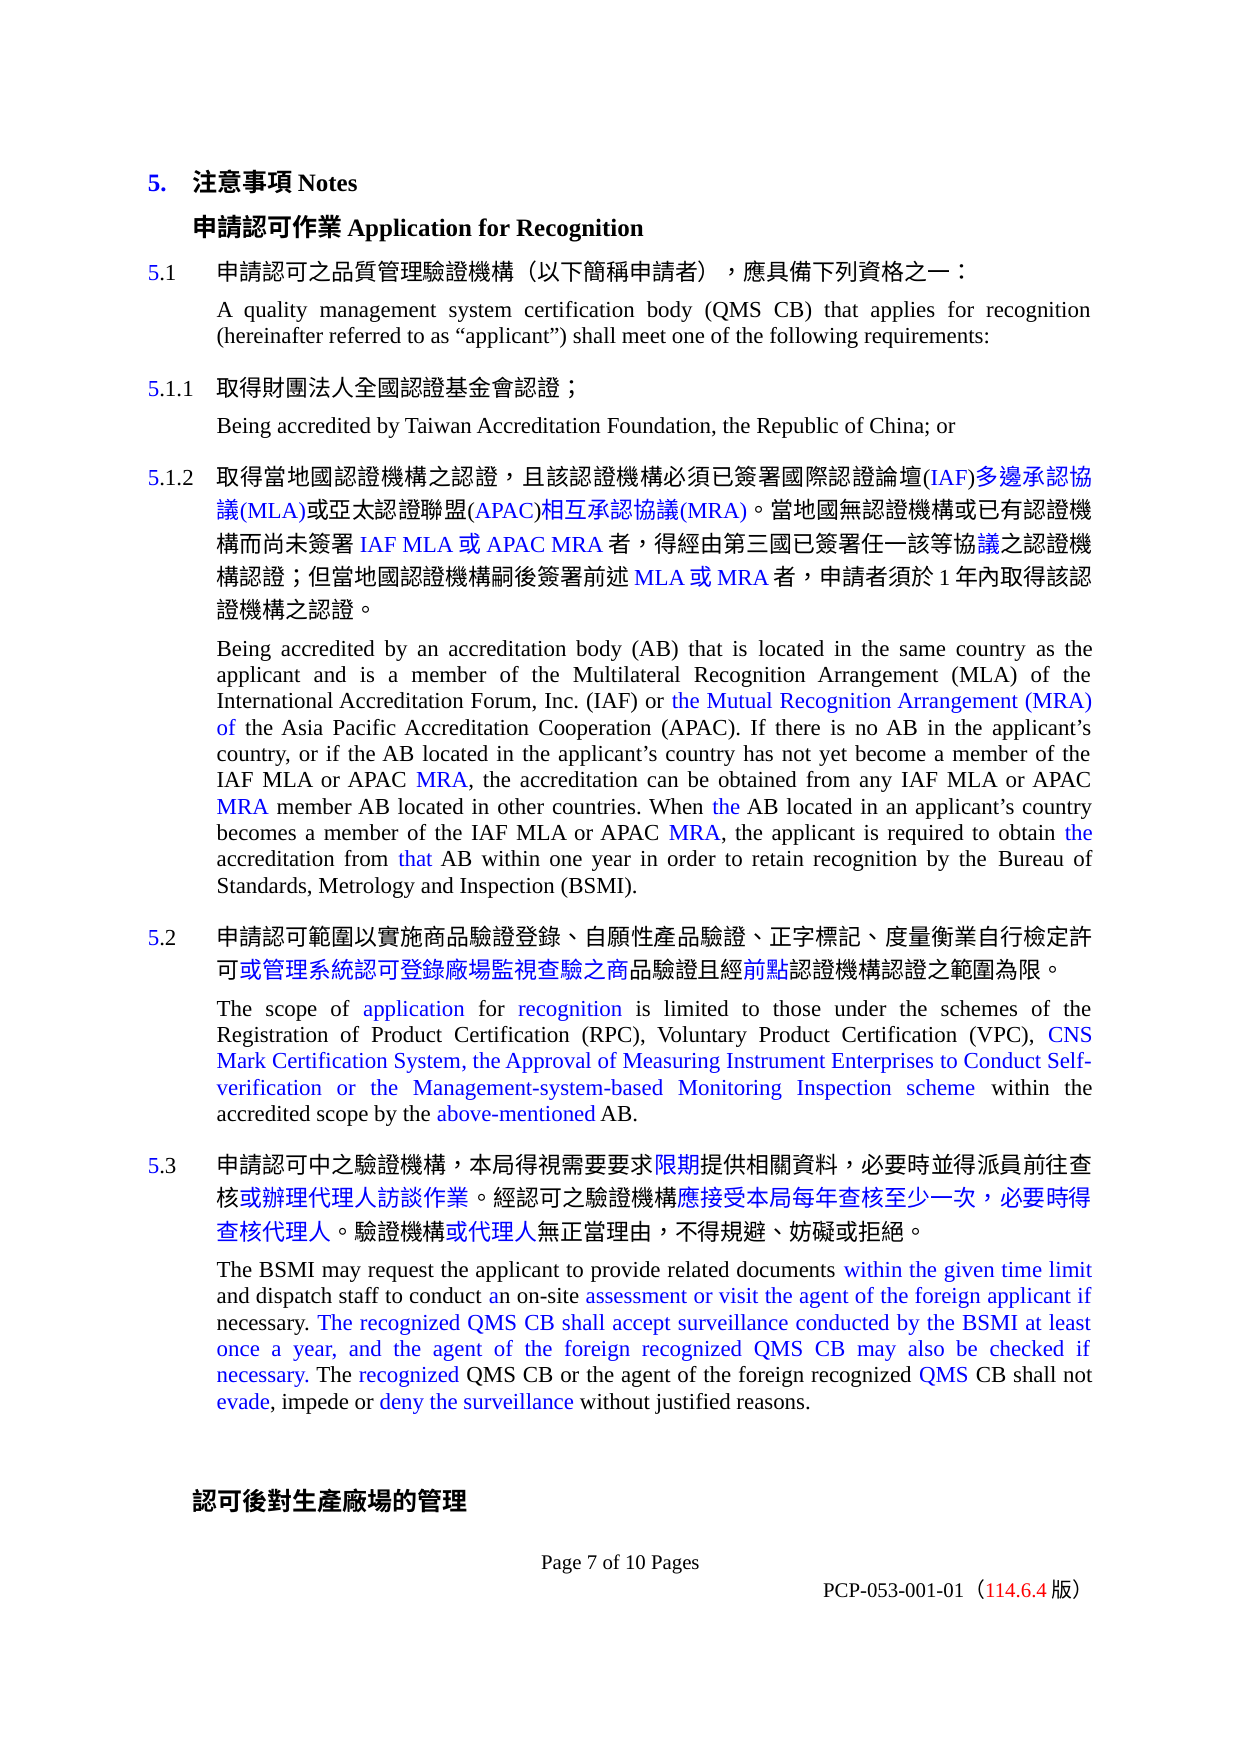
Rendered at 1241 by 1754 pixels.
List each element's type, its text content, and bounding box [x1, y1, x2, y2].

text 5.1.1 取得財團法人全國認證基金會認證； [148, 369, 1092, 403]
text 認可後對生產廠場的管理 [192, 1481, 1092, 1517]
text Being accredited by an accreditation body (AB) that is located in the same country as the applicant and is a member of the Multilateral Recognition Arrangement (MLA) of the International Accreditation Forum, Inc. (IAF) or the Mutual Recognition Arrangement (MRA) of the Asia Pacific Accreditation Cooperation (APAC). If there is no AB in the applicant’s country, or if the AB located in the applicant’s country has not yet become a member of the IAF MLA or APAC MRA, the accreditation can be obtained from any IAF MLA or APAC MRA member AB located in other countries. When the AB located in an applicant’s country becomes a member of the IAF MLA or APAC MRA, the applicant is required to obtain the accreditation from that AB within one year in order to retain recognition by the Bureau of Standards, Metrology and Inspection (BSMI). [216, 634, 1092, 898]
text The scope of application for recognition is limited to those under the schemes of the Registration of Product Certification (RPC), Voluntary Product Certification (VPC), CNS Mark Certification System, the Approval of Measuring Instrument Enterprises to Conduct Self-verification or the Management-system-based Monitoring Inspection scheme within the accredited scope by the above-mentioned AB. [216, 994, 1092, 1126]
text 申請認可作業Application for Recognition [192, 208, 1092, 244]
text Being accredited by Taiwan Accreditation Foundation, the Republic of China; or [216, 412, 1092, 438]
text The BSMI may request the applicant to provide related documents within the given time limit and dispatch staff to conduct an on-site assessment or visit the agent of the foreign applicant if necessary. The recognized QMS CB shall accept surveillance conducted by the BSMI at least once a year, and the agent of the foreign recognized QMS CB may also be checked if necessary. The recognized QMS CB or the agent of the foreign recognized QMS CB shall not evade, impede or deny the surveillance without justified reasons. [216, 1256, 1092, 1414]
text 5.2 申請認可範圍以實施商品驗證登錄、自願性產品驗證、正字標記、度量衡業自行檢定許可或管理系統認可登錄廠場監視查驗之商品驗證且經前點認證機構認證之範圍為限。 [148, 919, 1092, 985]
text 5.1.2 取得當地國認證機構之認證，且該認證機構必須已簽署國際認證論壇(IAF)多邊承認協議(MLA)或亞太認證聯盟(APAC)相互承認協議(MRA)。當地國無認證機構或已有認證機構而尚未簽署IAF MLA 或 APAC MRA者，得經由第三國已簽署任一該等協議之認證機構認證；但當地國認證機構嗣後簽署前述MLA或MRA者，申請者須於1年內取得該認證機構之認證。 [148, 459, 1092, 625]
text 5. 注意事項 Notes [148, 162, 1092, 198]
text A quality management system certification body (QMS CB) that applies for recognition (hereinafter referred to as “applicant”) shall meet one of the following requirements: [216, 296, 1092, 349]
text 5.3 申請認可中之驗證機構，本局得視需要要求限期提供相關資料，必要時並得派員前往查核或辦理代理人訪談作業。經認可之驗證機構應接受本局每年查核至少一次，必要時得查核代理人。驗證機構或代理人無正當理由，不得規避、妨礙或拒絕。 [148, 1147, 1092, 1247]
text 5.1 申請認可之品質管理驗證機構（以下簡稱申請者），應具備下列資格之一： [148, 253, 1092, 287]
